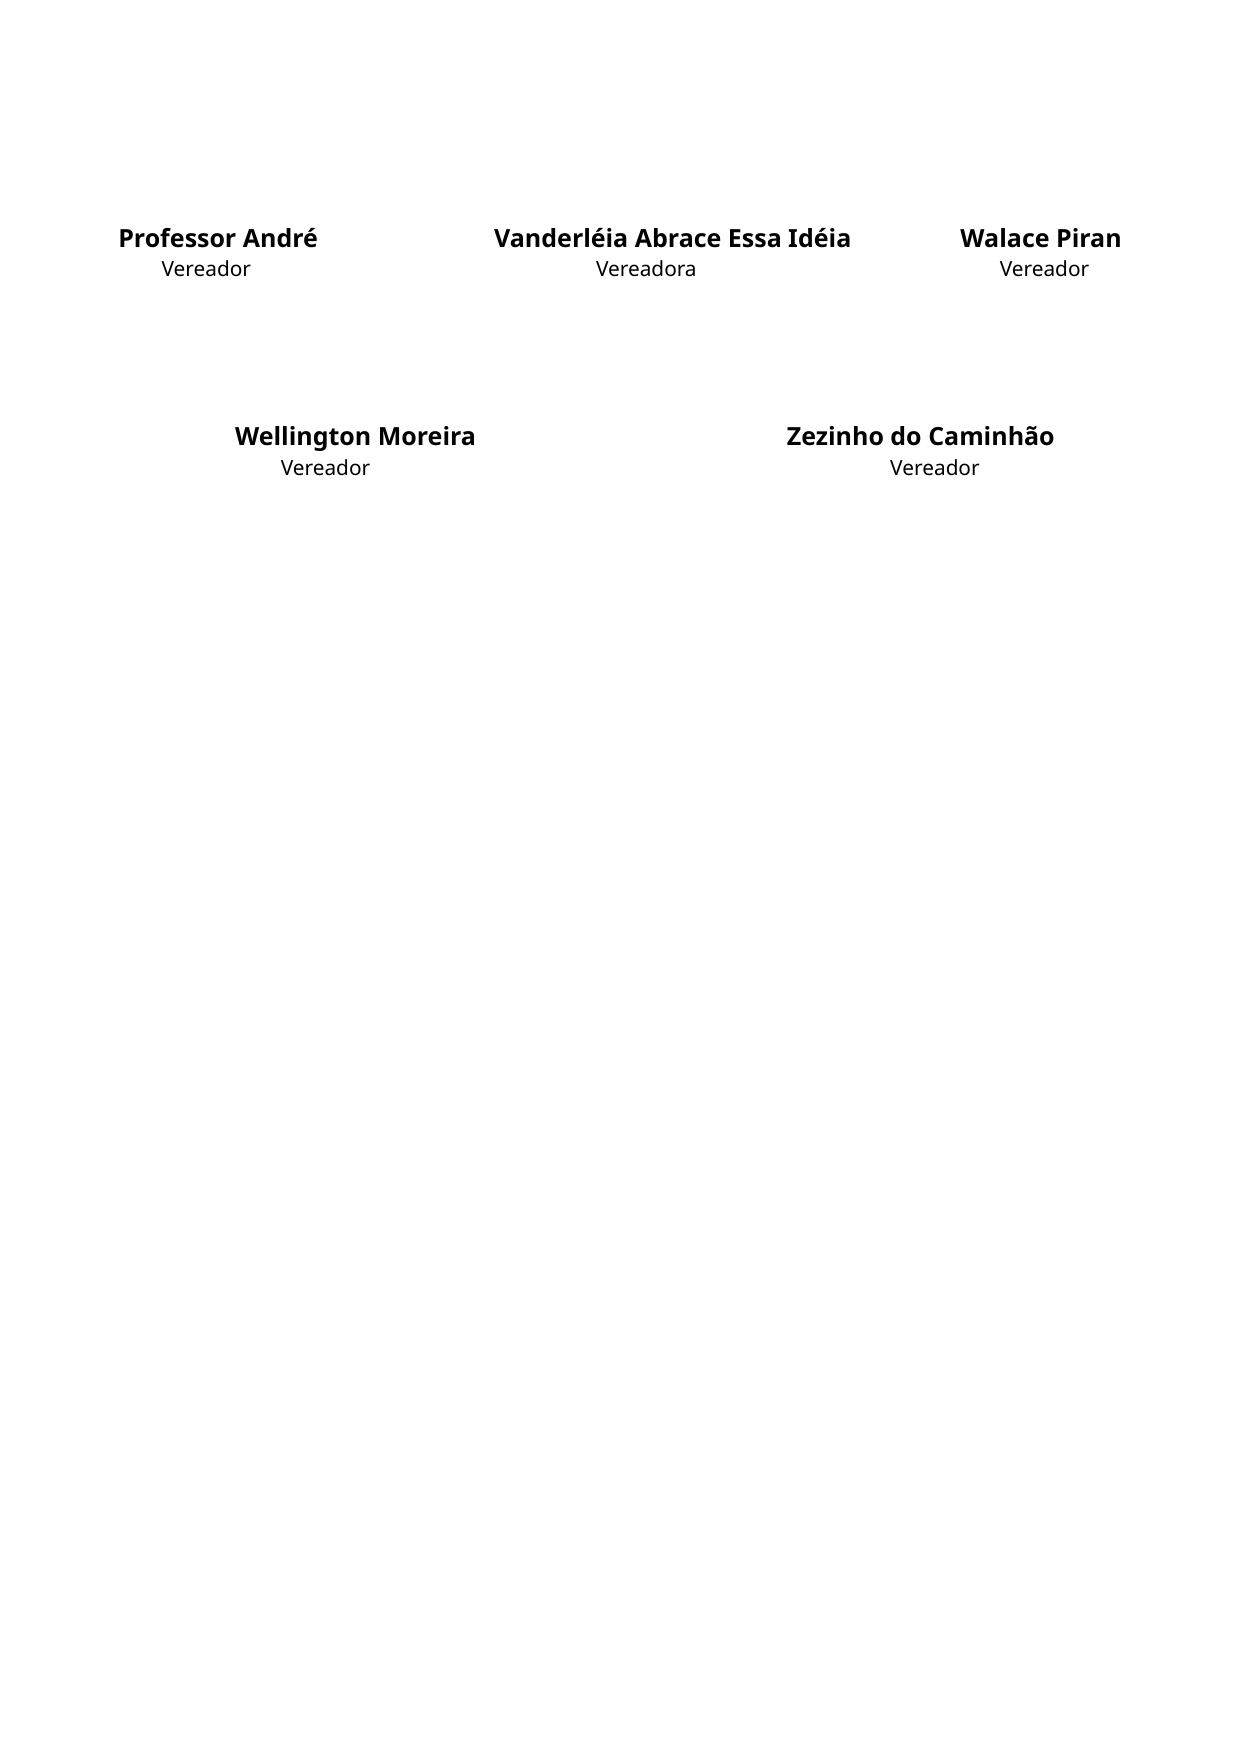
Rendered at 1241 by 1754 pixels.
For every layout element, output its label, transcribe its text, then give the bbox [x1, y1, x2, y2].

text Vereador Vereador [118, 453, 1122, 482]
text Professor André Vanderléia Abrace Essa Idéia Walace Piran [118, 220, 1122, 254]
text Wellington Moreira Zezinho do Caminhão [118, 419, 1122, 453]
text Vereador Vereadora Vereador [118, 254, 1122, 283]
